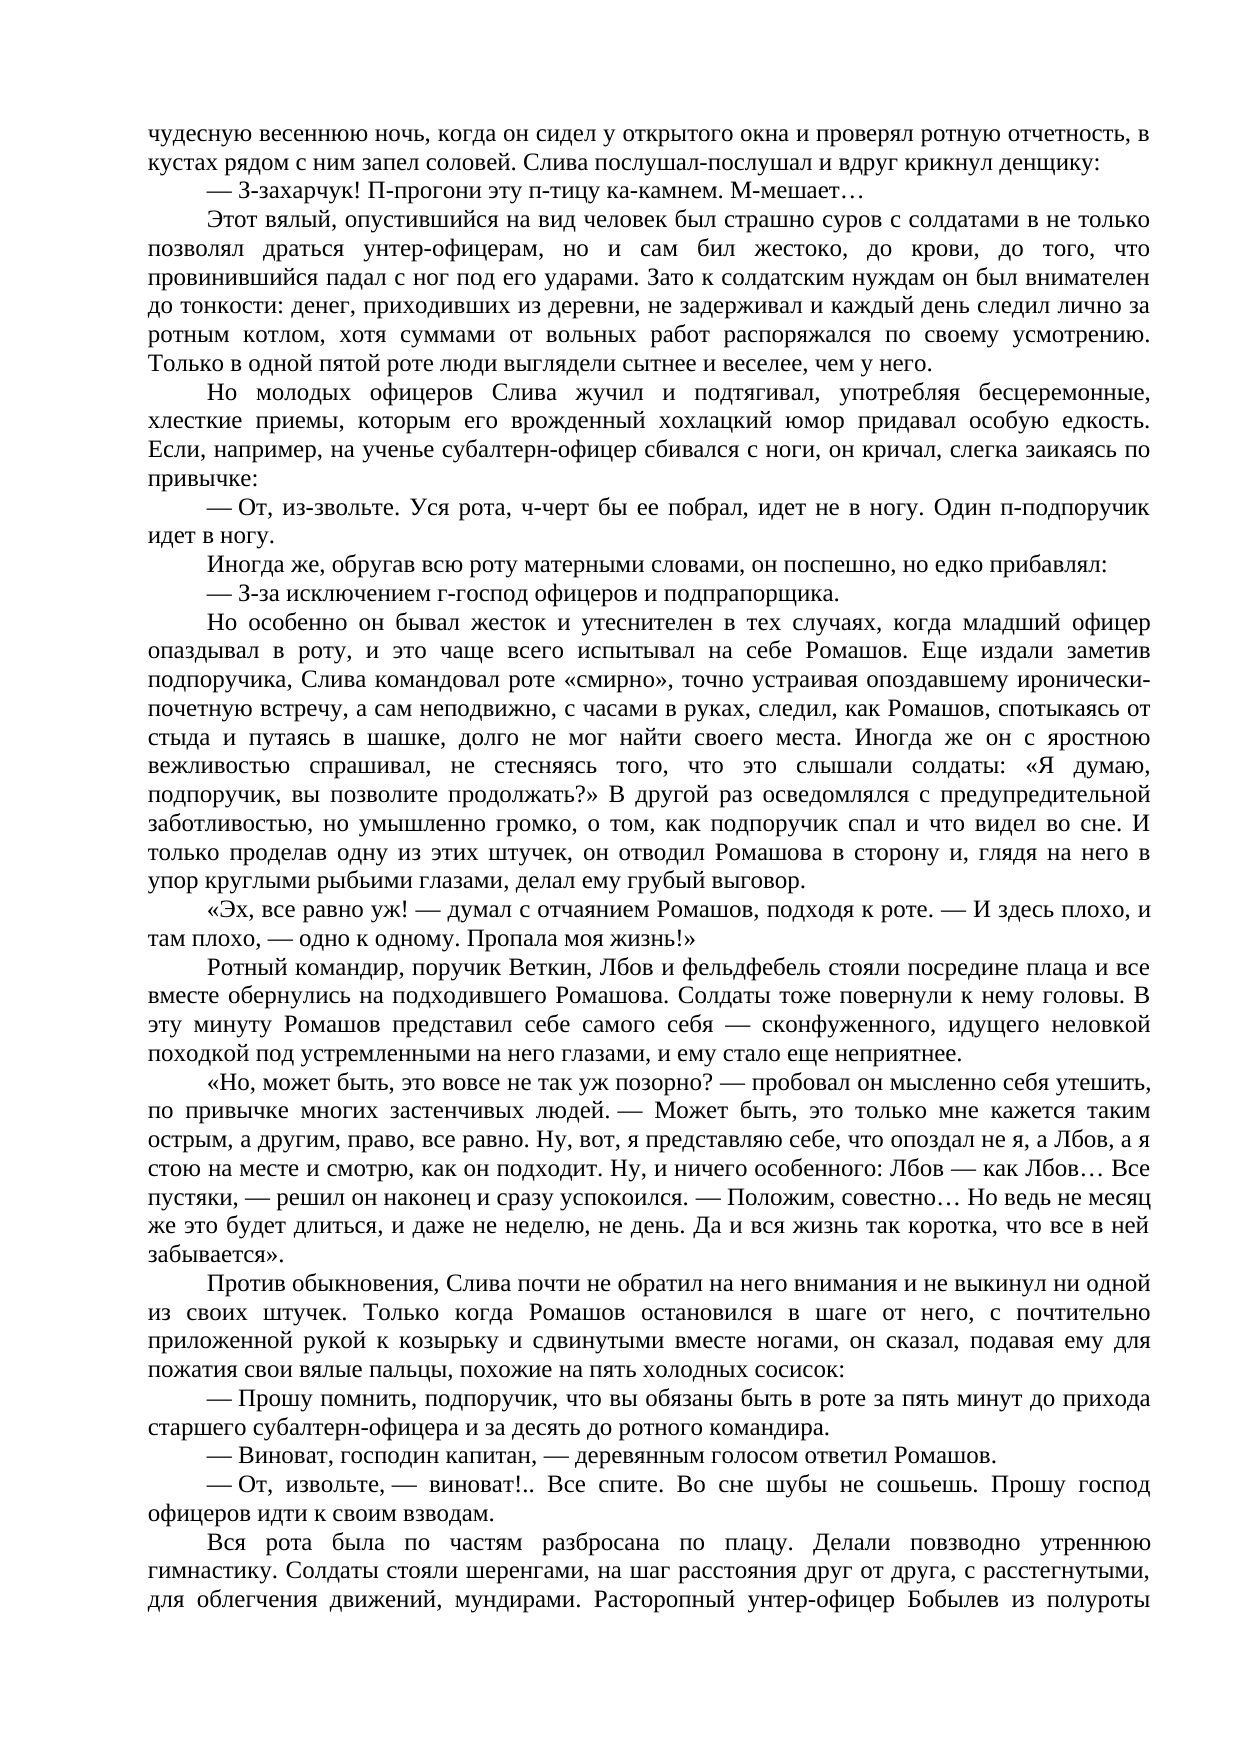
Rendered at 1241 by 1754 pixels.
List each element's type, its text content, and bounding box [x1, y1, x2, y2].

text Но особенно он бывал жесток и утеснителен в тех случаях, когда младший офицер опаздывал в роту, и это чаще всего испытывал на себе Ромашов. Еще издали заметив подпоручика, Слива командовал роте «смирно», точно устраивая опоздавшему иронически-почетную встречу, а сам неподвижно, с часами в руках, следил, как Ромашов, спотыкаясь от стыда и путаясь в шашке, долго не мог найти своего места. Иногда же он с яростною вежливостью спрашивал, не стесняясь того, что это слышали солдаты: «Я думаю, подпоручик, вы позволите продолжать?» В другой раз осведомлялся с предупредительной заботливостью, но умышленно громко, о том, как подпоручик спал и что видел во сне. И только проделав одну из этих штучек, он отводил Ромашова в сторону и, глядя на него в упор круглыми рыбьими глазами, делал ему грубый выговор. [148, 607, 1152, 894]
text Этот вялый, опустившийся на вид человек был страшно суров с солдатами в не только позволял драться унтер-офицерам, но и сам бил жестоко, до крови, до того, что провинившийся падал с ног под его ударами. Зато к солдатским нуждам он был внимателен до тонкости: денег, приходивших из деревни, не задерживал и каждый день следил лично за ротным котлом, хотя суммами от вольных работ распоряжался по своему усмотрению. Только в одной пятой роте люди выглядели сытнее и веселее, чем у него. [148, 204, 1152, 377]
text Ротный командир, поручик Веткин, Лбов и фельдфебель стояли посредине плаца и все вместе обернулись на подходившего Ромашова. Солдаты тоже повернули к нему головы. В эту минуту Ромашов представил себе самого себя — сконфуженного, идущего неловкой походкой под устремленными на него глазами, и ему стало еще неприятнее. [148, 952, 1152, 1067]
text — З-захарчук! П-прогони эту п-тицу ка-камнем. М-мешает… [148, 176, 1152, 204]
text Но молодых офицеров Слива жучил и подтягивал, употребляя бесцеремонные, хлесткие приемы, которым его врожденный хохлацкий юмор придавал особую едкость. Если, например, на ученье субалтерн-офицер сбивался с ноги, он кричал, слегка заикаясь по привычке: [148, 377, 1152, 492]
text Против обыкновения, Слива почти не обратил на него внимания и не выкинул ни одной из своих штучек. Только когда Ромашов остановился в шаге от него, с почтительно приложенной рукой к козырьку и сдвинутыми вместе ногами, он сказал, подавая ему для пожатия свои вялые пальцы, похожие на пять холодных сосисок: [148, 1268, 1152, 1383]
text Иногда же, обругав всю роту матерными словами, он поспешно, но едко прибавлял: [148, 549, 1152, 578]
text «Эх, все равно уж! — думал с отчаянием Ромашов, подходя к роте. — И здесь плохо, и там плохо, — одно к одному. Пропала моя жизнь!» [148, 894, 1152, 952]
text — Прошу помнить, подпоручик, что вы обязаны быть в роте за пять минут до прихода старшего субалтерн-офицера и за десять до ротного командира. [148, 1383, 1152, 1441]
text «Но, может быть, это вовсе не так уж позорно? — пробовал он мысленно себя утешить, по привычке многих застенчивых людей. — Может быть, это только мне кажется таким острым, а другим, право, все равно. Ну, вот, я представляю себе, что опоздал не я, а Лбов, а я стою на месте и смотрю, как он подходит. Ну, и ничего особенного: Лбов — как Лбов… Все пустяки, — решил он наконец и сразу успокоился. — Положим, совестно… Но ведь не месяц же это будет длиться, и даже не неделю, не день. Да и вся жизнь так коротка, что все в ней забывается». [148, 1067, 1152, 1268]
text чудесную весеннюю ночь, когда он сидел у открытого окна и проверял ротную отчетность, в кустах рядом с ним запел соловей. Слива послушал-послушал и вдруг крикнул денщику: [148, 118, 1152, 176]
text Вся рота была по частям разбросана по плацу. Делали повзводно утреннюю гимнастику. Солдаты стояли шеренгами, на шаг расстояния друг от друга, с расстегнутыми, для облегчения движений, мундирами. Расторопный унтер-офицер Бобылев из полуроты [148, 1527, 1152, 1613]
text — От, из-звольте. Уся рота, ч-черт бы ее побрал, идет не в ногу. Один п-подпоручик идет в ногу. [148, 492, 1152, 549]
text — З-за исключением г-господ офицеров и подпрапорщика. [148, 578, 1152, 607]
text — Виноват, господин капитан, — деревянным голосом ответил Ромашов. [148, 1441, 1152, 1469]
text — От, извольте, — виноват!.. Все спите. Во сне шубы не сошьешь. Прошу господ офицеров идти к своим взводам. [148, 1469, 1152, 1527]
